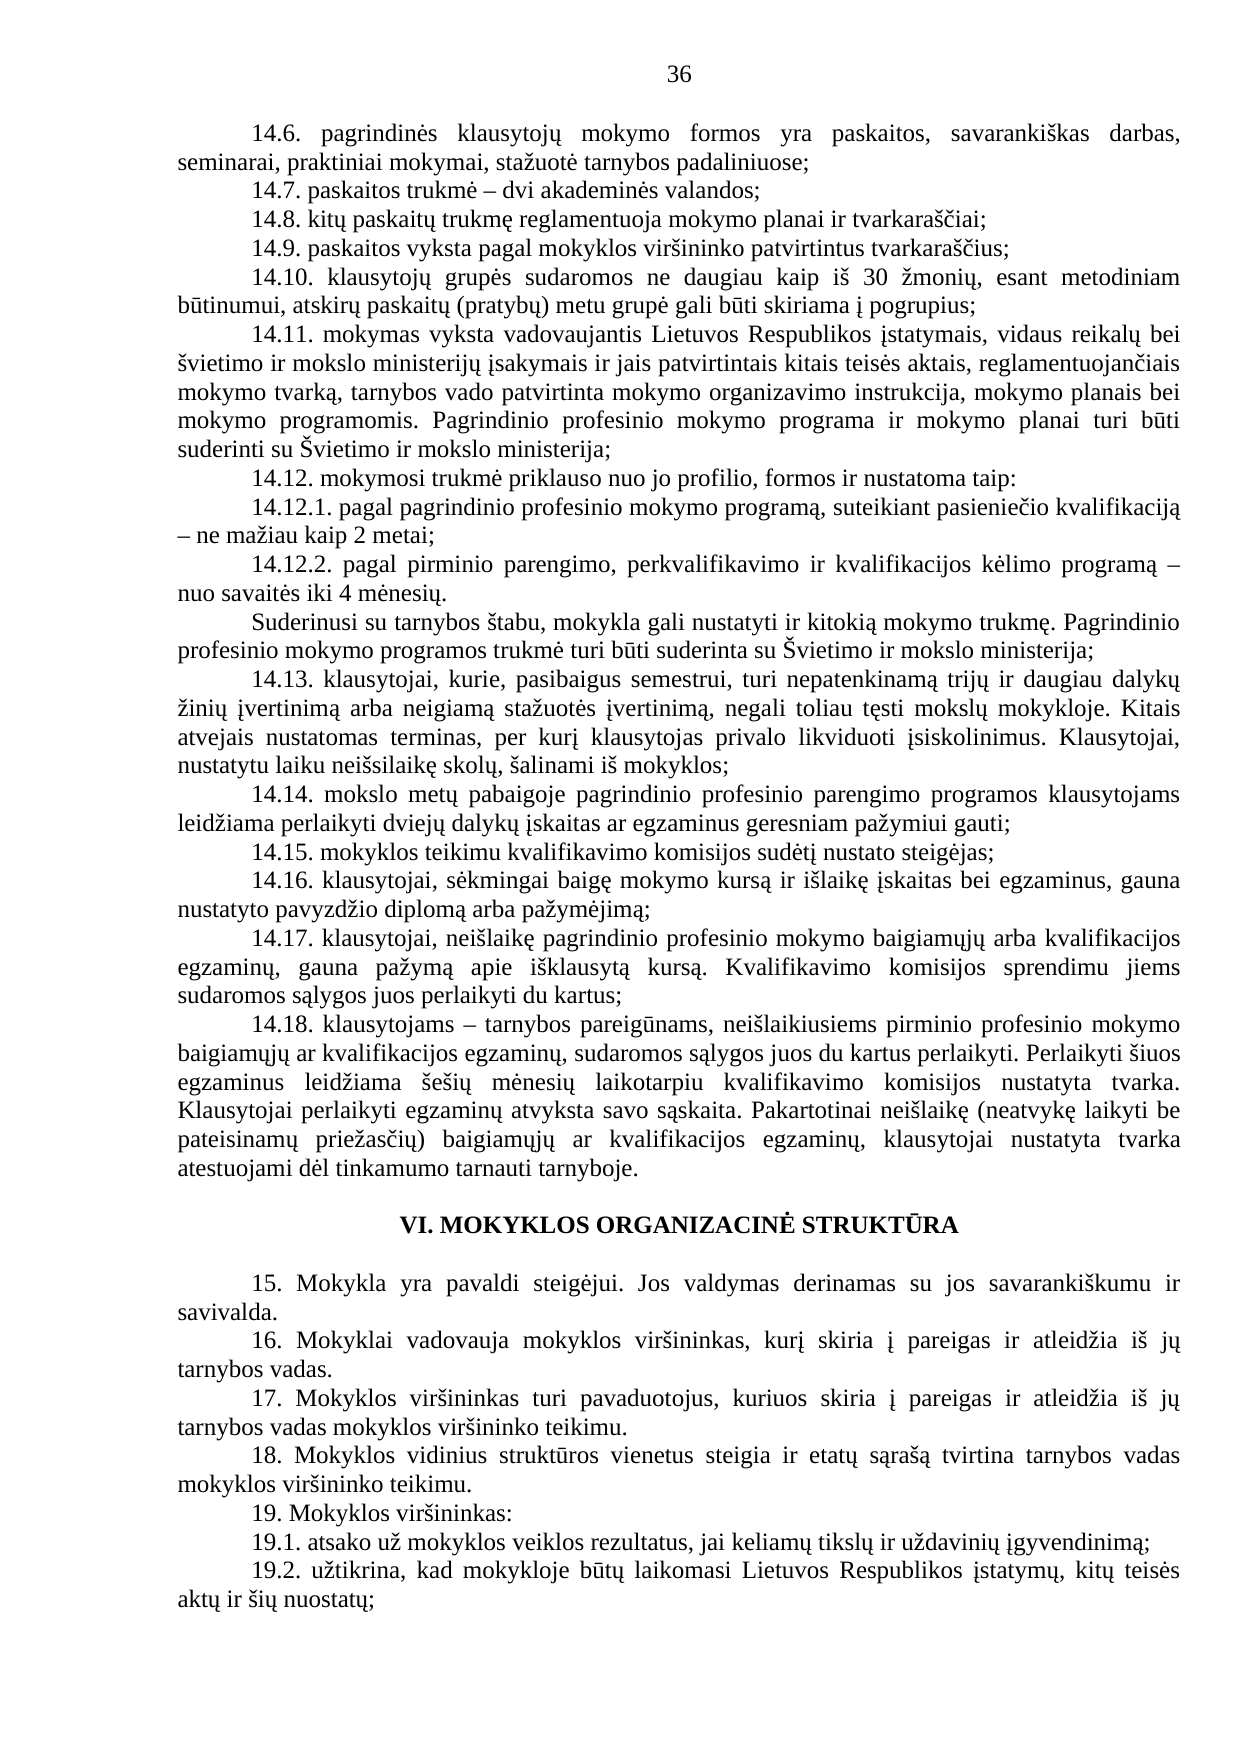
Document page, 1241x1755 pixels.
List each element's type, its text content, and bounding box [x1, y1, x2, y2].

text 14.10. klausytojų grupės sudaromos ne daugiau kaip iš 30 žmonių, esant metodiniam būtinumui, atskirų paskaitų (pratybų) metu grupė gali būti skiriama į pogrupius; [177, 262, 1181, 319]
text 14.12. mokymosi trukmė priklauso nuo jo profilio, formos ir nustatoma taip: [177, 463, 1181, 492]
text 14.9. paskaitos vyksta pagal mokyklos viršininko patvirtintus tvarkaraščius; [177, 233, 1181, 262]
text 19.2. užtikrina, kad mokykloje būtų laikomasi Lietuvos Respublikos įstatymų, kitų teisės aktų ir šių nuostatų; [177, 1556, 1181, 1613]
text 18. Mokyklos vidinius struktūros vienetus steigia ir etatų sąrašą tvirtina tarnybos vadas mokyklos viršininko teikimu. [177, 1441, 1181, 1498]
text 14.7. paskaitos trukmė – dvi akademinės valandos; [177, 176, 1181, 204]
text 14.8. kitų paskaitų trukmę reglamentuoja mokymo planai ir tvarkaraščiai; [177, 204, 1181, 233]
text 14.11. mokymas vyksta vadovaujantis Lietuvos Respublikos įstatymais, vidaus reikalų bei švietimo ir mokslo ministerijų įsakymais ir jais patvirtintais kitais teisės aktais, reglamentuojančiais mokymo tvarką, tarnybos vado patvirtinta mokymo organizavimo instrukcija, mokymo planais bei mokymo programomis. Pagrindinio profesinio mokymo programa ir mokymo planai turi būti suderinti su Švietimo ir mokslo ministerija; [177, 319, 1181, 463]
text 14.16. klausytojai, sėkmingai baigę mokymo kursą ir išlaikę įskaitas bei egzaminus, gauna nustatyto pavyzdžio diplomą arba pažymėjimą; [177, 866, 1181, 923]
text 14.18. klausytojams – tarnybos pareigūnams, neišlaikiusiems pirminio profesinio mokymo baigiamųjų ar kvalifikacijos egzaminų, sudaromos sąlygos juos du kartus perlaikyti. Perlaikyti šiuos egzaminus leidžiama šešių mėnesių laikotarpiu kvalifikavimo komisijos nustatyta tvarka. Klausytojai perlaikyti egzaminų atvyksta savo sąskaita. Pakartotinai neišlaikę (neatvykę laikyti be pateisinamų priežasčių) baigiamųjų ar kvalifikacijos egzaminų, klausytojai nustatyta tvarka atestuojami dėl tinkamumo tarnauti tarnyboje. [177, 1009, 1181, 1182]
text 14.12.1. pagal pagrindinio profesinio mokymo programą, suteikiant pasieniečio kvalifikaciją – ne mažiau kaip 2 metai; [177, 492, 1181, 549]
text 14.12.2. pagal pirminio parengimo, perkvalifikavimo ir kvalifikacijos kėlimo programą – nuo savaitės iki 4 mėnesių. [177, 549, 1181, 607]
text 19. Mokyklos viršininkas: [177, 1498, 1181, 1527]
text 14.14. mokslo metų pabaigoje pagrindinio profesinio parengimo programos klausytojams leidžiama perlaikyti dviejų dalykų įskaitas ar egzaminus geresniam pažymiui gauti; [177, 779, 1181, 837]
text VI. MOKYKLOS ORGANIZACINĖ STRUKTŪRA [177, 1211, 1181, 1239]
text 15. Mokykla yra pavaldi steigėjui. Jos valdymas derinamas su jos savarankiškumu ir savivalda. [177, 1268, 1181, 1326]
text 16. Mokyklai vadovauja mokyklos viršininkas, kurį skiria į pareigas ir atleidžia iš jų tarnybos vadas. [177, 1326, 1181, 1383]
text 14.17. klausytojai, neišlaikę pagrindinio profesinio mokymo baigiamųjų arba kvalifikacijos egzaminų, gauna pažymą apie išklausytą kursą. Kvalifikavimo komisijos sprendimu jiems sudaromos sąlygos juos perlaikyti du kartus; [177, 923, 1181, 1009]
text 19.1. atsako už mokyklos veiklos rezultatus, jai keliamų tikslų ir uždavinių įgyvendinimą; [177, 1527, 1181, 1556]
text 17. Mokyklos viršininkas turi pavaduotojus, kuriuos skiria į pareigas ir atleidžia iš jų tarnybos vadas mokyklos viršininko teikimu. [177, 1383, 1181, 1441]
text Suderinusi su tarnybos štabu, mokykla gali nustatyti ir kitokią mokymo trukmę. Pagrindinio profesinio mokymo programos trukmė turi būti suderinta su Švietimo ir mokslo ministerija; [177, 607, 1181, 664]
text 14.6. pagrindinės klausytojų mokymo formos yra paskaitos, savarankiškas darbas, seminarai, praktiniai mokymai, stažuotė tarnybos padaliniuose; [177, 118, 1181, 176]
text 14.13. klausytojai, kurie, pasibaigus semestrui, turi nepatenkinamą trijų ir daugiau dalykų žinių įvertinimą arba neigiamą stažuotės įvertinimą, negali toliau tęsti mokslų mokykloje. Kitais atvejais nustatomas terminas, per kurį klausytojas privalo likviduoti įsiskolinimus. Klausytojai, nustatytu laiku neišsilaikę skolų, šalinami iš mokyklos; [177, 664, 1181, 779]
text 14.15. mokyklos teikimu kvalifikavimo komisijos sudėtį nustato steigėjas; [177, 837, 1181, 866]
